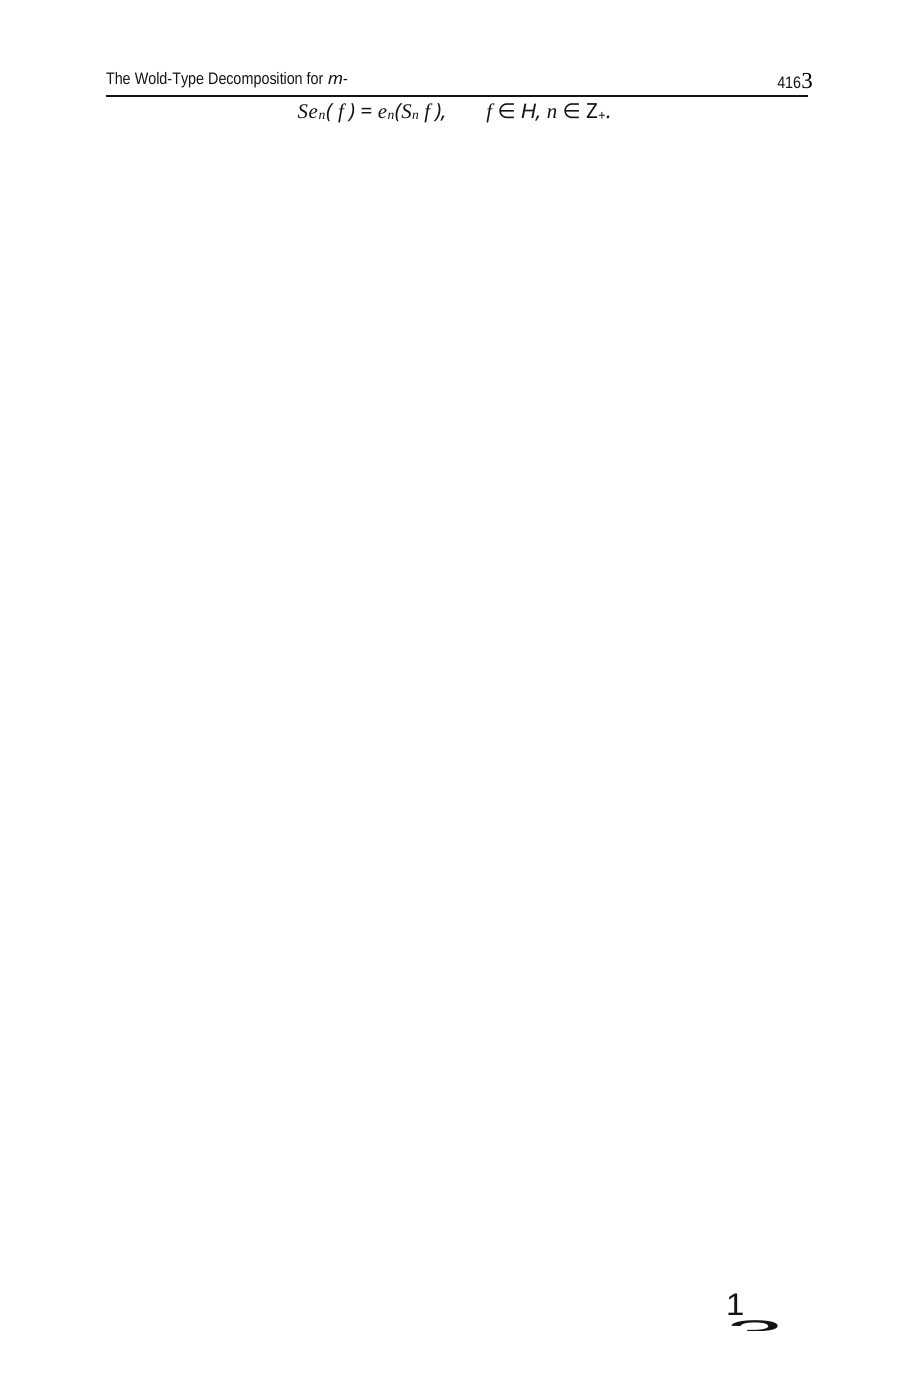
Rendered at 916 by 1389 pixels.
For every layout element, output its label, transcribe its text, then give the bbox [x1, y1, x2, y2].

text Sen( f ) = en(Sn f ), f ∈ H, n ∈ Z+. [297, 96, 830, 124]
